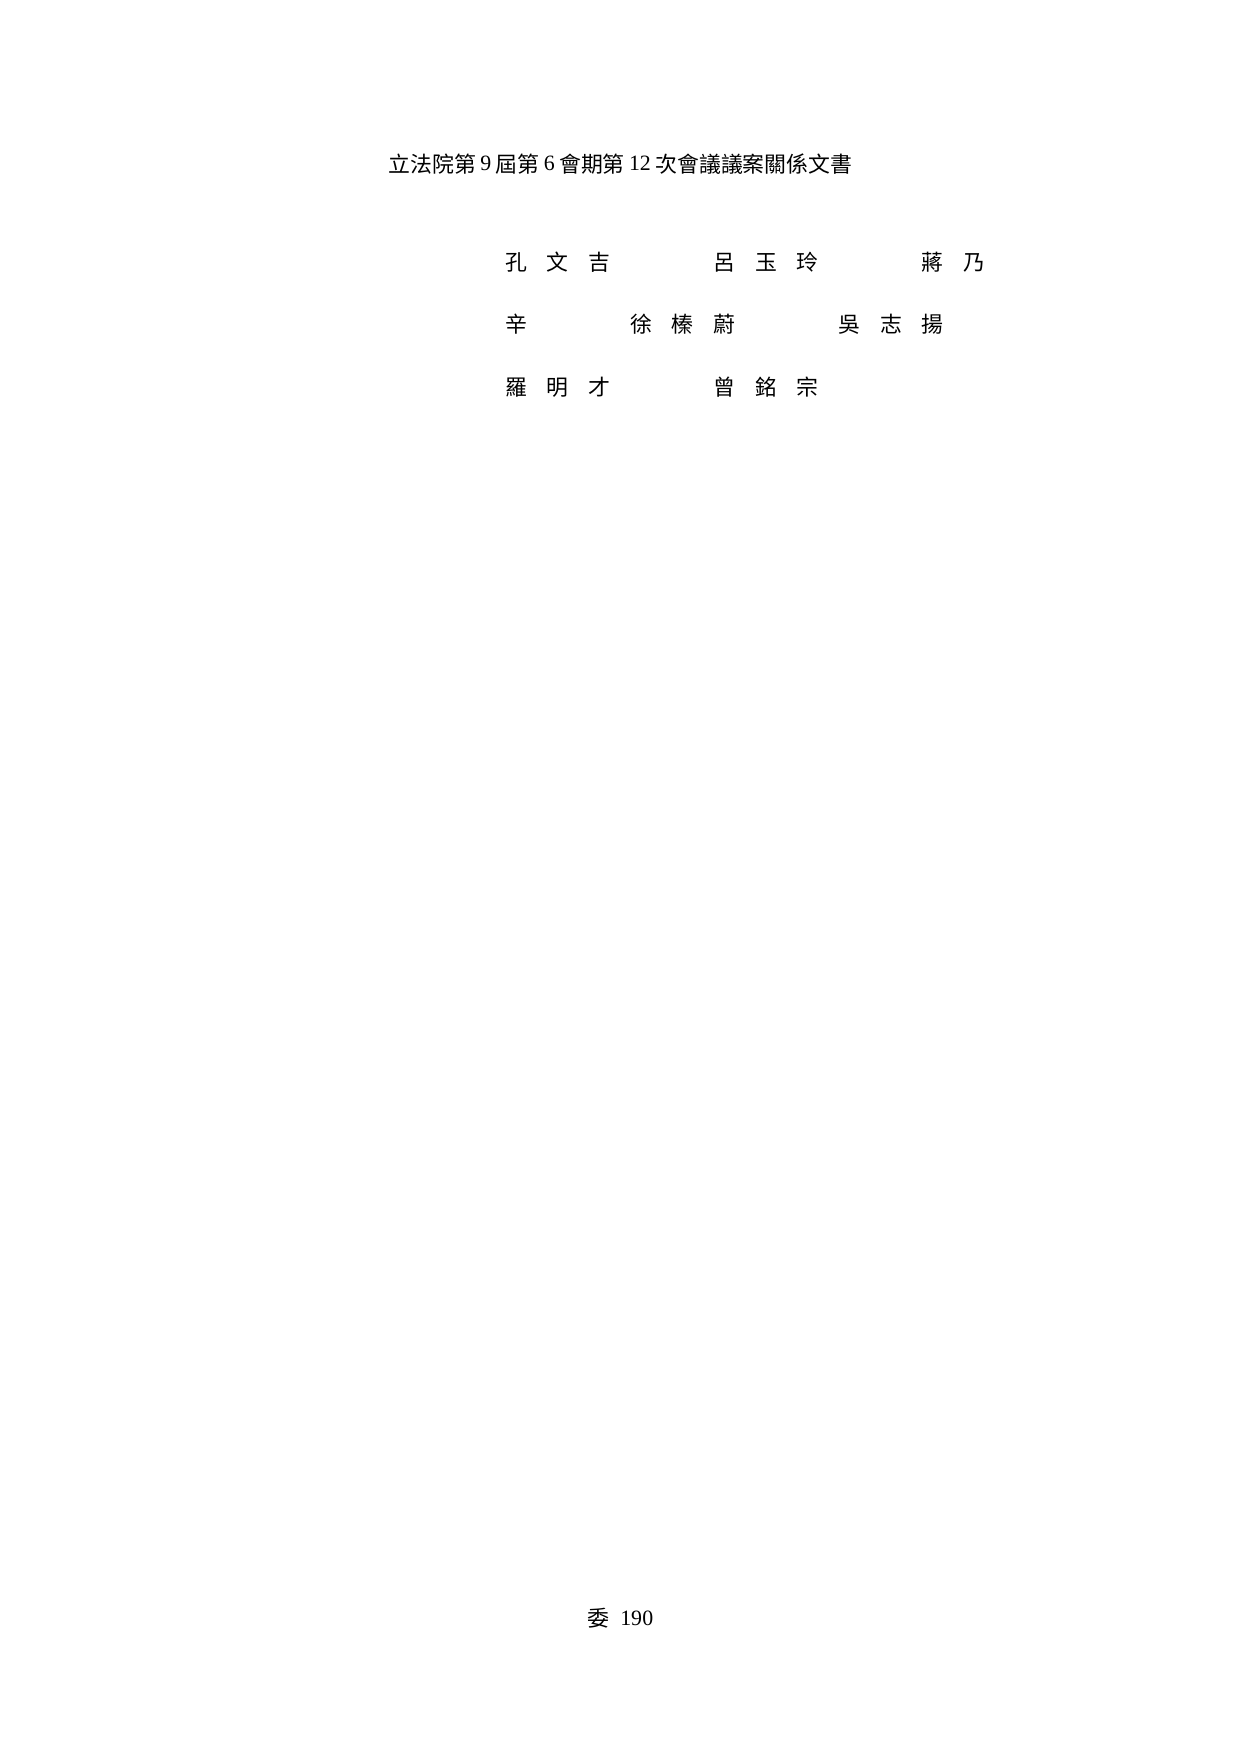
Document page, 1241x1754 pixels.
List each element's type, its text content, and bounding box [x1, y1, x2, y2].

text 孔文吉 呂玉玲 蔣乃辛 徐榛蔚 吳志揚 羅明才 曾銘宗 [403, 219, 1012, 406]
